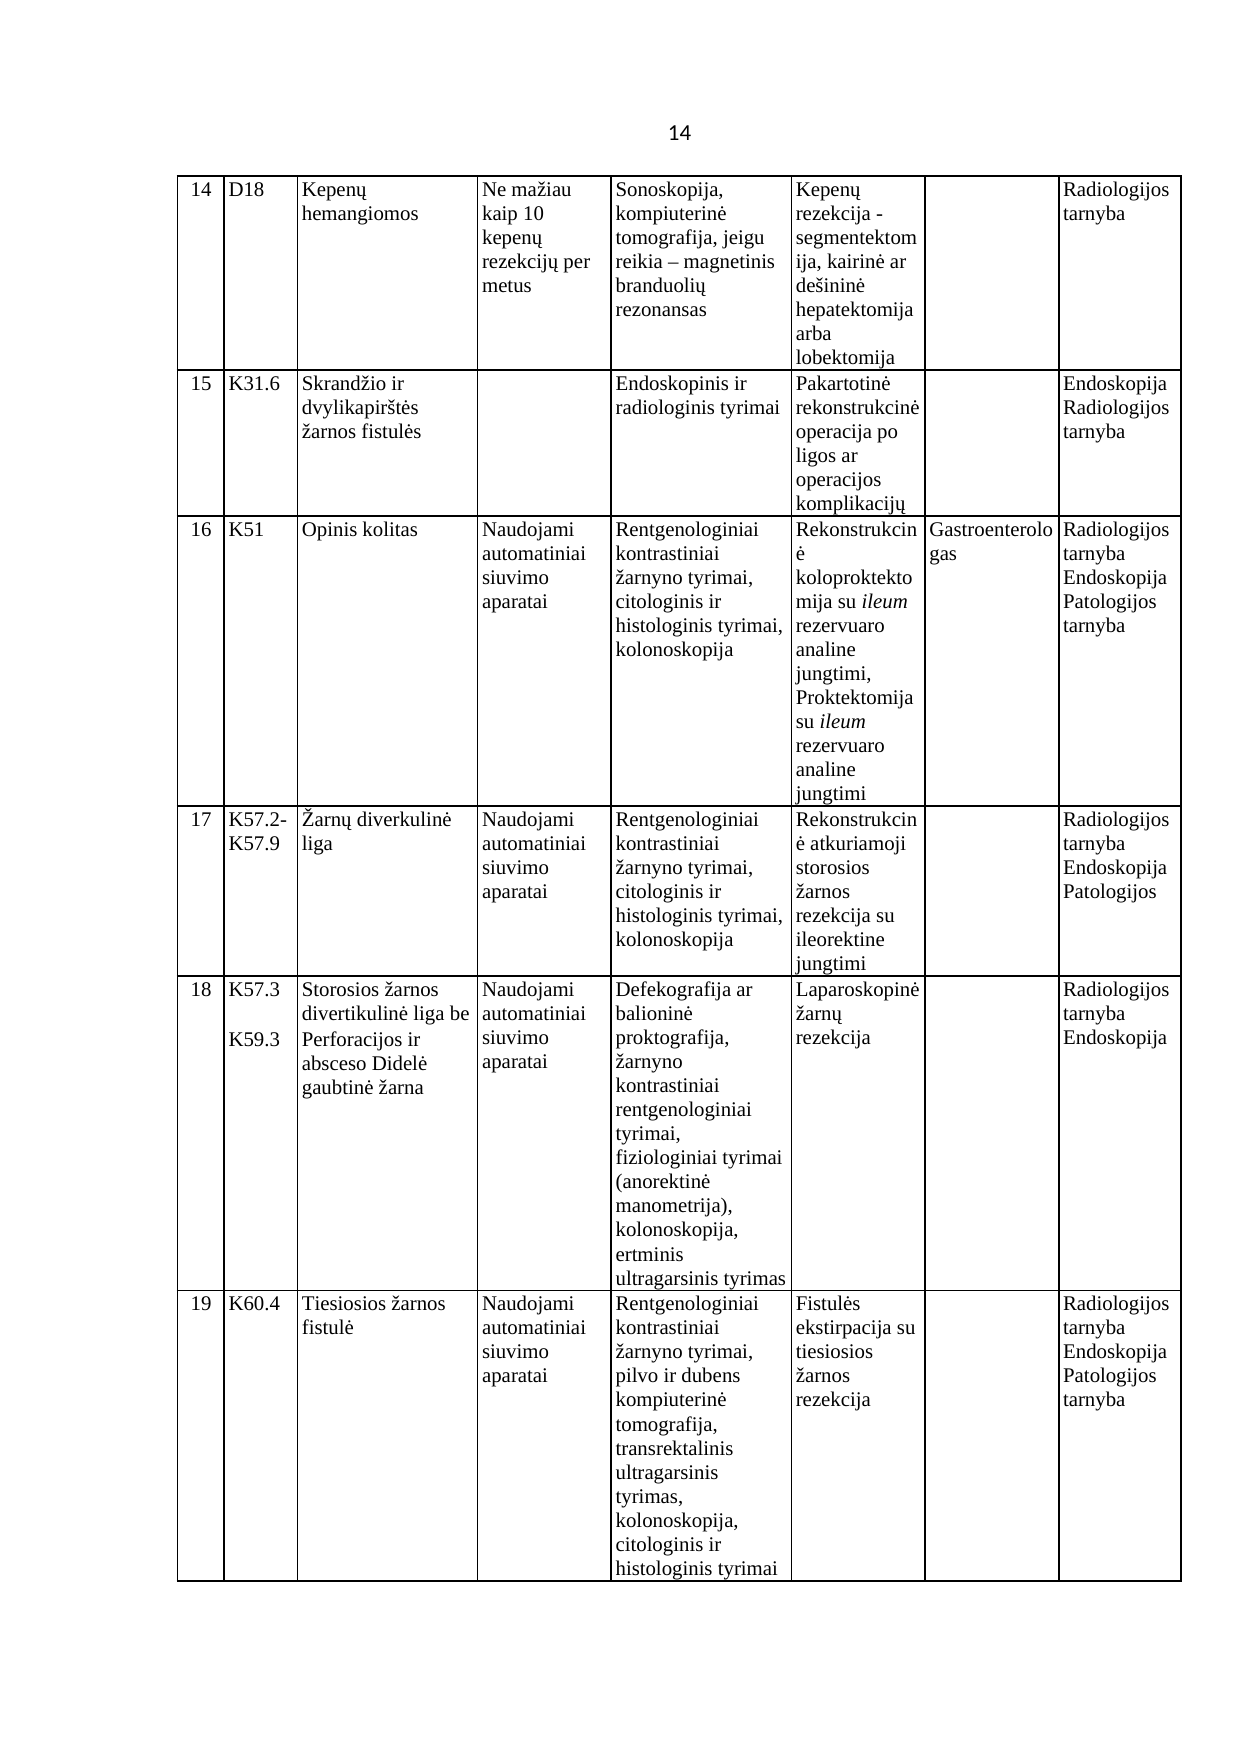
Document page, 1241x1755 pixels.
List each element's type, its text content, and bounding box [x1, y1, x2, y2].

table_cell Tiesiosios žarnos fistulė [298, 1291, 477, 1580]
table_cell Laparoskopinė žarnų rezekcija [792, 977, 924, 1289]
table_cell [926, 371, 1058, 515]
table_cell K51 [225, 517, 297, 805]
table_cell 14 [178, 177, 223, 369]
table_cell Gastroenterologas [926, 517, 1058, 805]
table_cell Radiologijos tarnyba [1060, 177, 1180, 369]
table_cell K60.4 [225, 1291, 297, 1580]
table_cell 18 [178, 977, 223, 1289]
table_cell Kepenų hemangiomos [298, 177, 477, 369]
table_cell Ne mažiau kaip 10 kepenų rezekcijų per metus [478, 177, 610, 369]
table_cell Naudojami automatiniai siuvimo aparatai [478, 807, 610, 975]
table_cell 15 [178, 371, 223, 515]
table_cell Radiologijos tarnyba Endoskopija [1060, 977, 1180, 1289]
table_cell Rentgenologiniai kontrastiniai žarnyno tyrimai, citologinis ir histologinis tyrimai, kolonoskopija [612, 807, 791, 975]
table_cell Naudojami automatiniai siuvimo aparatai [478, 977, 610, 1289]
table_cell [926, 177, 1058, 369]
table_cell [478, 371, 610, 515]
table_cell K57.3 [225, 977, 297, 1025]
table_cell [926, 1291, 1058, 1580]
table_cell Endoskopija Radiologijos tarnyba [1060, 371, 1180, 515]
table_cell Žarnų diverkulinė liga [298, 807, 477, 975]
table_cell 17 [178, 807, 223, 975]
table_cell K59.3 [225, 1025, 297, 1289]
table_cell Radiologijos tarnyba Endoskopija Patologijos tarnyba [1060, 517, 1180, 805]
table_cell Endoskopinis ir radiologinis tyrimai [612, 371, 791, 515]
table_cell Fistulės ekstirpacija su tiesiosios žarnos rezekcija [792, 1291, 924, 1580]
table_cell Sonoskopija, kompiuterinė tomografija, jeigu reikia – magnetinis branduolių rezonansas [612, 177, 791, 369]
table_cell [926, 807, 1058, 975]
table_cell Naudojami automatiniai siuvimo aparatai [478, 517, 610, 805]
table_cell [926, 977, 1058, 1289]
table_cell D18 [225, 177, 297, 369]
table_cell Radiologijos tarnyba Endoskopija Patologijos tarnyba [1060, 1291, 1180, 1580]
table_cell K57.2-K57.9 [225, 807, 297, 975]
table_cell Skrandžio ir dvylikapirštės žarnos fistulės [298, 371, 477, 515]
table_cell Radiologijos tarnyba Endoskopija Patologijos [1060, 807, 1180, 975]
table_cell 16 [178, 517, 223, 805]
table_cell Opinis kolitas [298, 517, 477, 805]
table_cell Rentgenologiniai kontrastiniai žarnyno tyrimai, citologinis ir histologinis tyrimai, kolonoskopija [612, 517, 791, 805]
table_cell Naudojami automatiniai siuvimo aparatai [478, 1291, 610, 1580]
table_cell Perforacijos ir absceso Didelė gaubtinė žarna [298, 1025, 477, 1289]
table_cell 19 [178, 1291, 223, 1580]
table_cell K31.6 [225, 371, 297, 515]
